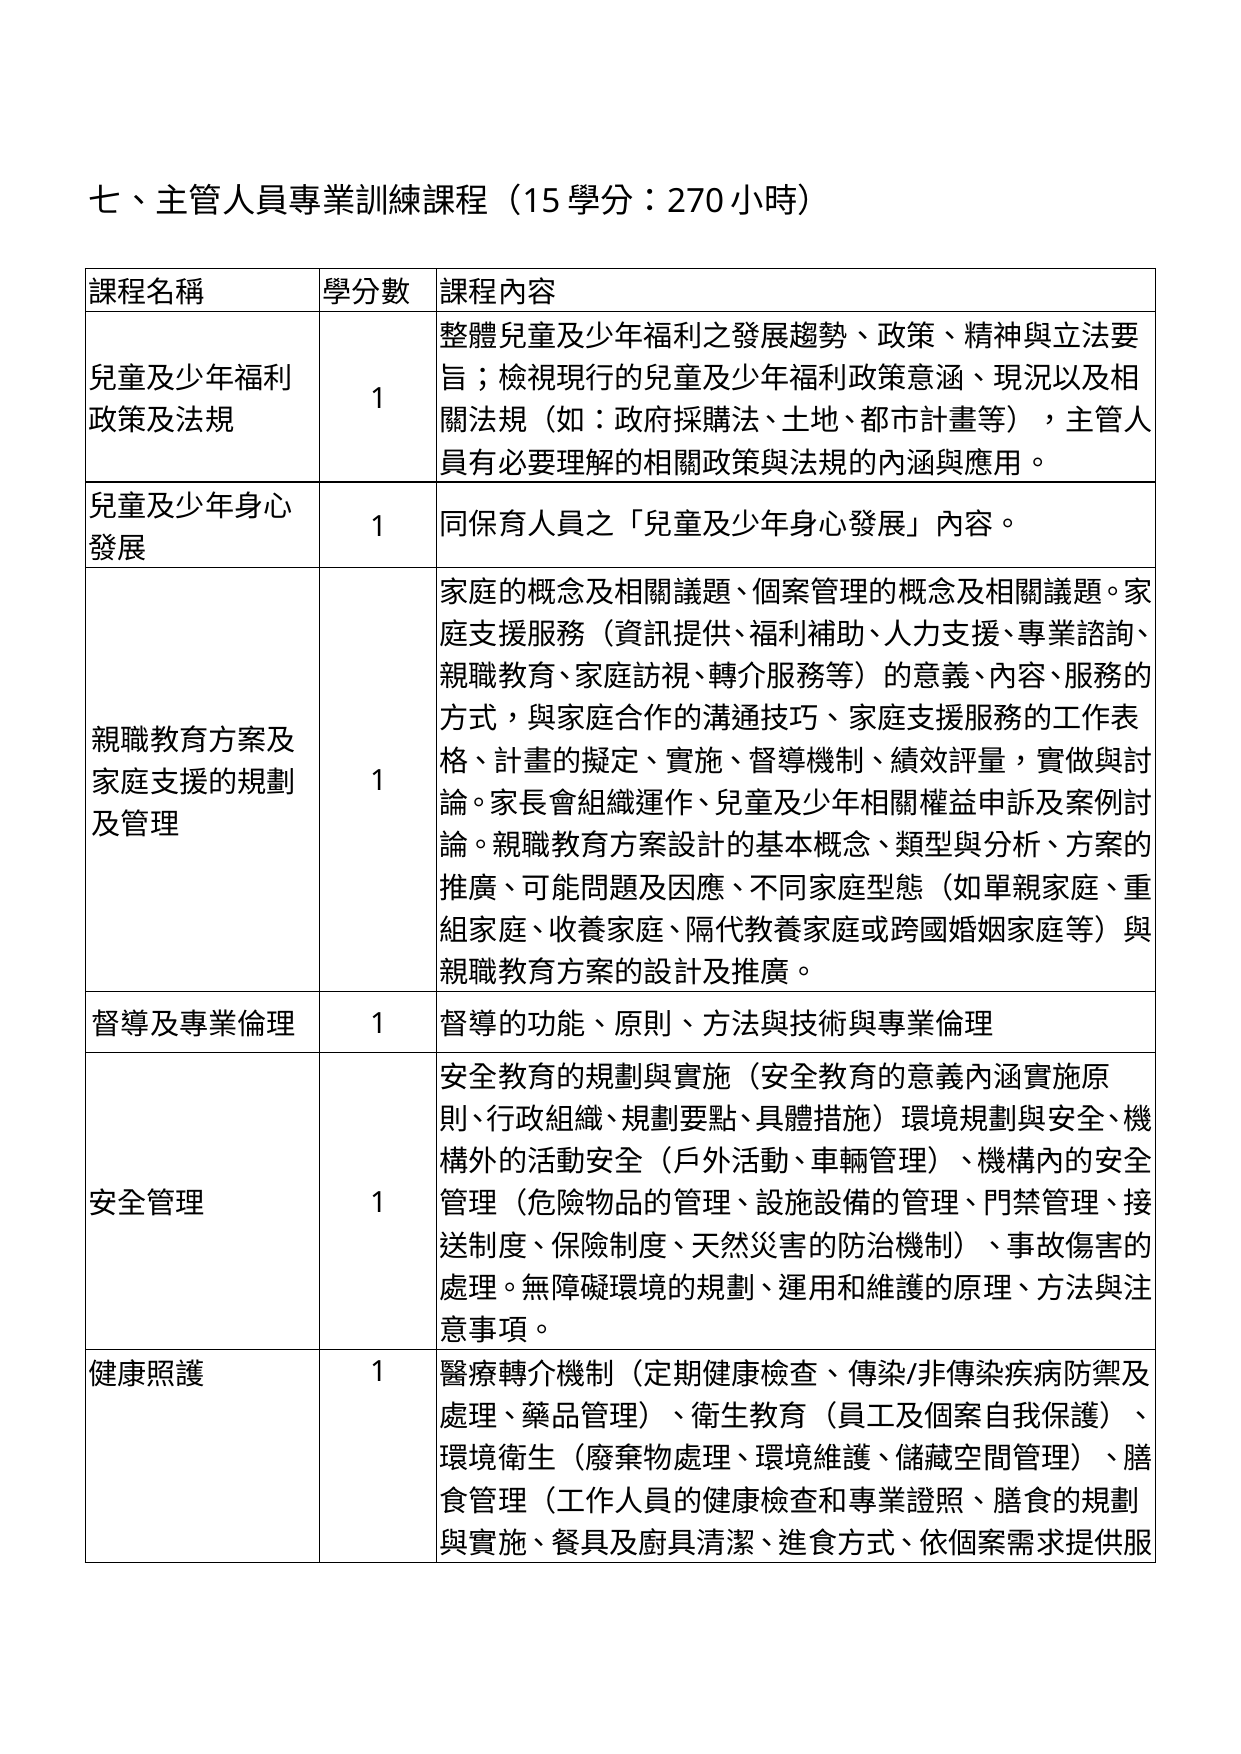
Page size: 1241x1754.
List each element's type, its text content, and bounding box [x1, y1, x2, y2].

table_header 課程名稱 [86, 269, 319, 311]
table_cell 安全管理 [86, 1053, 319, 1349]
table_cell 健康照護 [86, 1350, 319, 1562]
table_cell 1 [320, 483, 436, 567]
table_cell 兒童及少年福利政策及法規 [86, 312, 319, 481]
table_cell 親職教育方案及家庭支援的規劃及管理 [86, 568, 319, 991]
table_cell 兒童及少年身心發展 [86, 483, 319, 567]
table_header 學分數 [320, 269, 436, 311]
text 七、主管人員專業訓練課程（15學分：270小時） [89, 174, 1152, 222]
table_cell 督導及專業倫理 [86, 992, 319, 1052]
table_cell 醫療轉介機制（定期健康檢查、傳染/非傳染疾病防禦及處理、藥品管理）、衛生教育（員工及個案自我保護）、環境衛生（廢棄物處理、環境維護、儲藏空間管理）、膳食管理（工作人員的健康檢查和專業證照、膳食的規劃與實施、餐具及廚具清潔、進食方式、依個案需求提供服 [437, 1350, 1155, 1562]
table_cell 1 [320, 312, 436, 481]
table_cell 安全教育的規劃與實施（安全教育的意義內涵實施原則、行政組織、規劃要點、具體措施）環境規劃與安全、機構外的活動安全（戶外活動、車輛管理）、機構內的安全管理（危險物品的管理、設施設備的管理、門禁管理、接送制度、保險制度、天然災害的防治機制）、事故傷害的處理。無障礙環境的規劃、運用和維護的原理、方法與注意事項。 [437, 1053, 1155, 1349]
table_cell 1 [320, 568, 436, 991]
table_cell 1 [320, 1350, 436, 1562]
table_header 課程內容 [437, 269, 1155, 311]
table_cell 家庭的概念及相關議題、個案管理的概念及相關議題。家庭支援服務（資訊提供、福利補助、人力支援、專業諮詢、親職教育、家庭訪視、轉介服務等）的意義、內容、服務的方式，與家庭合作的溝通技巧、家庭支援服務的工作表格、計畫的擬定、實施、督導機制、績效評量，實做與討論。家長會組織運作、兒童及少年相關權益申訴及案例討論。親職教育方案設計的基本概念、類型與分析、方案的推廣、可能問題及因應、不同家庭型態（如單親家庭、重組家庭、收養家庭、隔代教養家庭或跨國婚姻家庭等）與親職教育方案的設計及推廣。 [437, 568, 1155, 991]
table_cell 整體兒童及少年福利之發展趨勢、政策、精神與立法要旨；檢視現行的兒童及少年福利政策意涵、現況以及相關法規（如：政府採購法、土地、都市計畫等），主管人員有必要理解的相關政策與法規的內涵與應用。 [437, 312, 1155, 481]
table_cell 1 [320, 1053, 436, 1349]
table_cell 1 [320, 992, 436, 1052]
table_cell 督導的功能、原則、方法與技術與專業倫理 [437, 992, 1155, 1052]
table_cell 同保育人員之「兒童及少年身心發展」內容。 [437, 483, 1155, 567]
